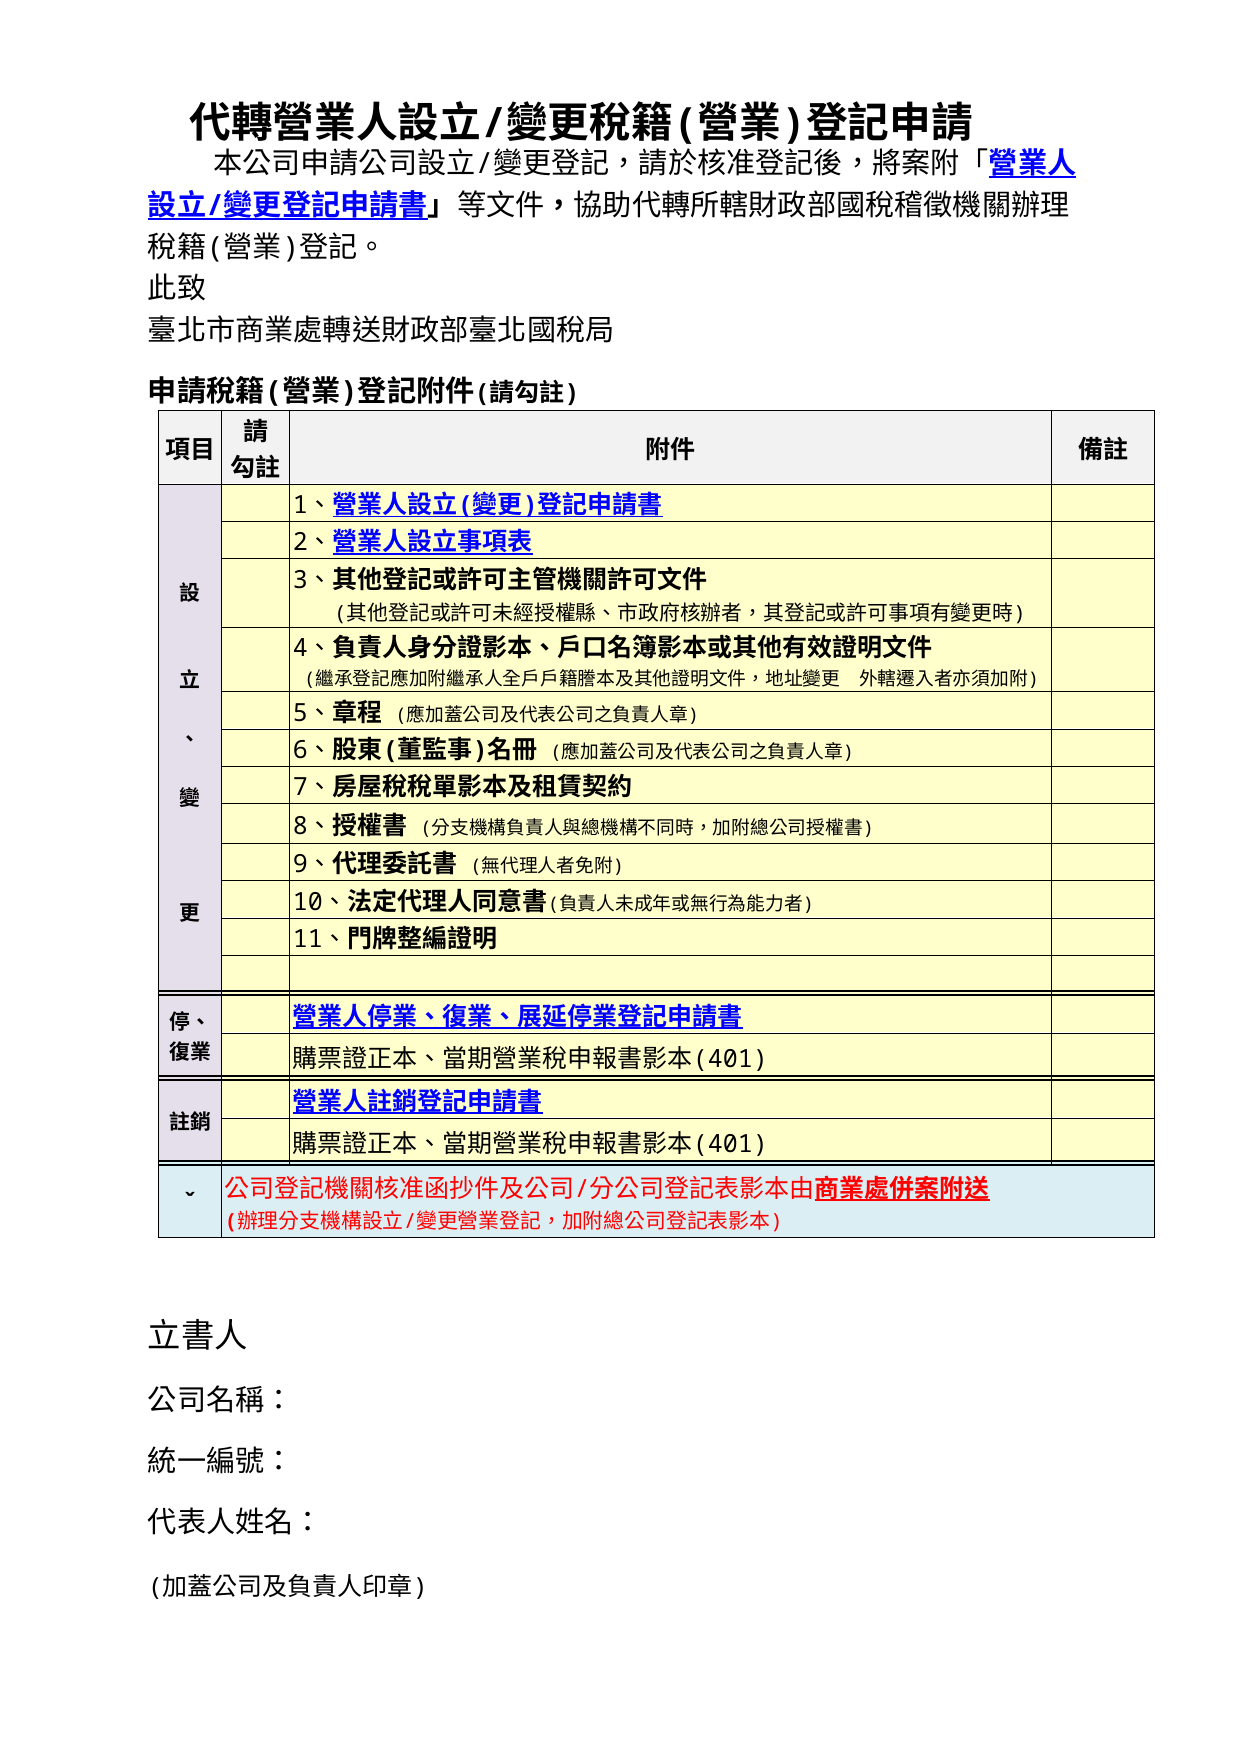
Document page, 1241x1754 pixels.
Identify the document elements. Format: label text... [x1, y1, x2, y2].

table_cell [222, 730, 289, 766]
text 此致 [148, 266, 1039, 307]
table_cell 購票證正本、當期營業稅申報書影本(401) [290, 1119, 1051, 1160]
table_cell [222, 1034, 289, 1075]
table_cell 6、股東(董監事)名冊 (應加蓋公司及代表公司之負責人章) [290, 730, 1051, 766]
table_cell [1052, 1034, 1154, 1075]
text 立書人 [148, 1309, 1106, 1357]
text 代轉營業人設立/變更稅籍(營業)登記申請 [148, 78, 1106, 141]
table_cell [1052, 956, 1154, 990]
table_cell [222, 996, 289, 1032]
text 申請稅籍(營業)登記附件(請勾註) [148, 368, 1039, 410]
table_cell [1052, 485, 1154, 521]
table_cell [1052, 804, 1154, 843]
table_cell [222, 767, 289, 803]
table_cell 7、房屋稅稅單影本及租賃契約 [290, 767, 1051, 803]
table_cell [1052, 1081, 1154, 1117]
table_cell [222, 485, 289, 521]
table_header 請 勾註 [222, 411, 289, 483]
table_cell 11、門牌整編證明 [290, 919, 1051, 955]
table_cell [1052, 692, 1154, 728]
table_cell [1052, 1119, 1154, 1160]
table_cell [222, 919, 289, 955]
text 統一編號： [148, 1437, 1106, 1479]
table_cell 9、代理委託書 (無代理人者免附) [290, 844, 1051, 880]
table_cell [222, 881, 289, 917]
table_cell [1052, 628, 1154, 691]
table_cell [222, 804, 289, 843]
table_cell 營業人註銷登記申請書 [290, 1081, 1051, 1117]
table_cell [222, 1119, 289, 1160]
table_cell [222, 1081, 289, 1117]
table_cell [222, 559, 289, 627]
table_cell [1052, 730, 1154, 766]
text 公司名稱： [148, 1376, 1106, 1418]
text 代表人姓名： [148, 1498, 1106, 1541]
text 本公司申請公司設立/變更登記，請於核准登記後，將案附「營業人設立/變更登記申請書」等文件，協助代轉所轄財政部國稅稽徵機關辦理稅籍(營業)登記。 [133, 141, 1077, 266]
table_cell [1052, 996, 1154, 1032]
table_cell [222, 628, 289, 691]
table_cell 營業人停業、復業、展延停業登記申請書 [290, 996, 1051, 1032]
table_cell [222, 844, 289, 880]
text 臺北市商業處轉送財政部臺北國稅局 [148, 307, 1039, 349]
table_header 項目 [159, 411, 221, 483]
table_cell 停、復業 [159, 996, 221, 1075]
table_cell 1、營業人設立(變更)登記申請書 [290, 485, 1051, 521]
table_header 附件 [290, 411, 1051, 483]
table_cell [222, 692, 289, 728]
table_cell ˇ [159, 1166, 221, 1237]
text (加蓋公司及負責人印章) [133, 1559, 1106, 1605]
table_cell [1052, 522, 1154, 558]
table_cell 8、授權書 (分支機構負責人與總機構不同時，加附總公司授權書) [290, 804, 1051, 843]
table_cell [1052, 559, 1154, 627]
table_header 備註 [1052, 411, 1154, 483]
table_cell [1052, 767, 1154, 803]
table_cell 註銷 [159, 1081, 221, 1160]
table_cell [1052, 919, 1154, 955]
table_cell 5、章程 (應加蓋公司及代表公司之負責人章) [290, 692, 1051, 728]
table_cell 購票證正本、當期營業稅申報書影本(401) [290, 1034, 1051, 1075]
table_cell [222, 522, 289, 558]
table_cell [222, 956, 289, 990]
table_cell 設 立 、 變 更 [159, 485, 221, 990]
table_cell 2、營業人設立事項表 [290, 522, 1051, 558]
table_cell [1052, 881, 1154, 917]
table_cell 10、法定代理人同意書(負責人未成年或無行為能力者) [290, 881, 1051, 917]
table_cell 3、其他登記或許可主管機關許可文件 (其他登記或許可未經授權縣、市政府核辦者，其登記或許可事項有變更時) [290, 559, 1051, 627]
table_cell 4、負責人身分證影本、戶口名簿影本或其他有效證明文件 (繼承登記應加附繼承人全戶戶籍謄本及其他證明文件，地址變更 外轄遷入者亦須加附) [290, 628, 1051, 691]
table_cell [1052, 844, 1154, 880]
table_cell 公司登記機關核准函抄件及公司/分公司登記表影本由商業處併案附送 (辦理分支機構設立/變更營業登記，加附總公司登記表影本) [222, 1166, 1154, 1237]
table_cell [290, 956, 1051, 990]
